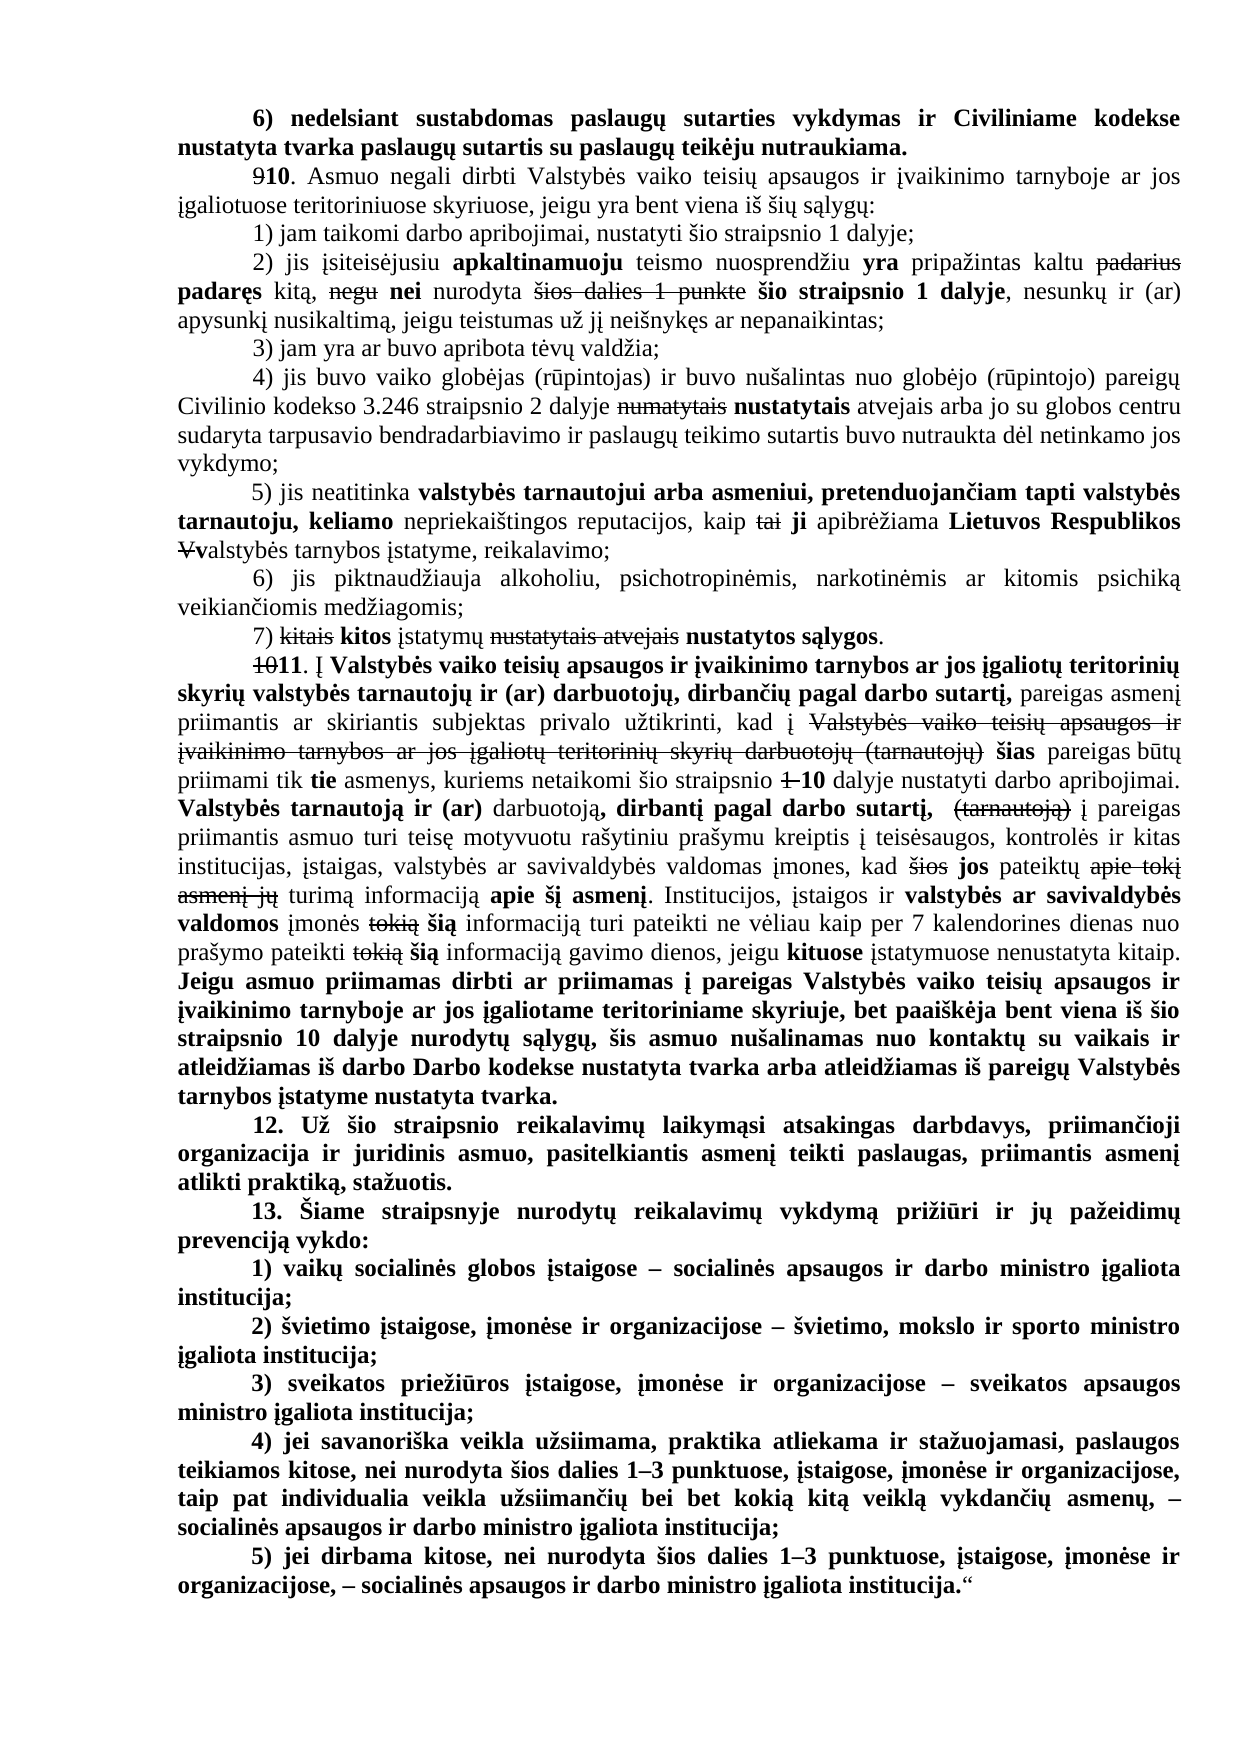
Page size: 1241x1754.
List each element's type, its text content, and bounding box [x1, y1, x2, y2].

text 5) jei dirbama kitose, nei nurodyta šios dalies 1–3 punktuose, įstaigose, įmonėse ir organizacijose, – socialinės apsaugos ir darbo ministro įgaliota institucija.“ [177, 1541, 1181, 1598]
text 7) kitais kitos įstatymų nustatytais atvejais nustatytos sąlygos. [177, 621, 1181, 650]
text 12. Už šio straipsnio reikalavimų laikymąsi atsakingas darbdavys, priimančioji organizacija ir juridinis asmuo, pasitelkiantis asmenį teikti paslaugas, priimantis asmenį atlikti praktiką, stažuotis. [177, 1110, 1181, 1196]
text 4) jei savanoriška veikla užsiimama, praktika atliekama ir stažuojamasi, paslaugos teikiamos kitose, nei nurodyta šios dalies 1–3 punktuose, įstaigose, įmonėse ir organizacijose, taip pat individualia veikla užsiimančių bei bet kokią kitą veiklą vykdančių asmenų, – socialinės apsaugos ir darbo ministro įgaliota institucija; [177, 1426, 1181, 1541]
text 2) švietimo įstaigose, įmonėse ir organizacijose – švietimo, mokslo ir sporto ministro įgaliota institucija; [177, 1311, 1181, 1368]
text 910. Asmuo negali dirbti Valstybės vaiko teisių apsaugos ir įvaikinimo tarnyboje ar jos įgaliotuose teritoriniuose skyriuose, jeigu yra bent viena iš šių sąlygų: [177, 161, 1181, 218]
text 1) vaikų socialinės globos įstaigose – socialinės apsaugos ir darbo ministro įgaliota institucija; [177, 1253, 1181, 1311]
text 4) jis buvo vaiko globėjas (rūpintojas) ir buvo nušalintas nuo globėjo (rūpintojo) pareigų Civilinio kodekso 3.246 straipsnio 2 dalyje numatytais nustatytais atvejais arba jo su globos centru sudaryta tarpusavio bendradarbiavimo ir paslaugų teikimo sutartis buvo nutraukta dėl netinkamo jos vykdymo; [177, 362, 1181, 477]
text 3) jam yra ar buvo apribota tėvų valdžia; [177, 333, 1181, 362]
text 6) nedelsiant sustabdomas paslaugų sutarties vykdymas ir Civiliniame kodekse nustatyta tvarka paslaugų sutartis su paslaugų teikėju nutraukiama. [177, 103, 1181, 161]
text 1) jam taikomi darbo apribojimai, nustatyti šio straipsnio 1 dalyje; [177, 218, 1181, 247]
text 2) jis įsiteisėjusiu apkaltinamuoju teismo nuosprendžiu yra pripažintas kaltu padarius padaręs kitą, negu nei nurodyta šios dalies 1 punkte šio straipsnio 1 dalyje, nesunkų ir (ar) apysunkį nusikaltimą, jeigu teistumas už jį neišnykęs ar nepanaikintas; [177, 247, 1181, 333]
text 6) jis piktnaudžiauja alkoholiu, psichotropinėmis, narkotinėmis ar kitomis psichiką veikiančiomis medžiagomis; [177, 563, 1181, 621]
text 1011. Į Valstybės vaiko teisių apsaugos ir įvaikinimo tarnybos ar jos įgaliotų teritorinių skyrių valstybės tarnautojų ir (ar) darbuotojų, dirbančių pagal darbo sutartį, pareigas asmenį priimantis ar skiriantis subjektas privalo užtikrinti, kad į Valstybės vaiko teisių apsaugos ir įvaikinimo tarnybos ar jos įgaliotų teritorinių skyrių darbuotojų (tarnautojų) šias pareigas būtų priimami tik tie asmenys, kuriems netaikomi šio straipsnio 1 10 dalyje nustatyti darbo apribojimai. Valstybės tarnautoją ir (ar) darbuotoją, dirbantį pagal darbo sutartį, (tarnautoją) į pareigas priimantis asmuo turi teisę motyvuotu rašytiniu prašymu kreiptis į teisėsaugos, kontrolės ir kitas institucijas, įstaigas, valstybės ar savivaldybės valdomas įmones, kad šios jos pateiktų apie tokį asmenį jų turimą informaciją apie šį asmenį. Institucijos, įstaigos ir valstybės ar savivaldybės valdomos įmonės tokią šią informaciją turi pateikti ne vėliau kaip per 7 kalendorines dienas nuo prašymo pateikti tokią šią informaciją gavimo dienos, jeigu kituose įstatymuose nenustatyta kitaip. Jeigu asmuo priimamas dirbti ar priimamas į pareigas Valstybės vaiko teisių apsaugos ir įvaikinimo tarnyboje ar jos įgaliotame teritoriniame skyriuje, bet paaiškėja bent viena iš šio straipsnio 10 dalyje nurodytų sąlygų, šis asmuo nušalinamas nuo kontaktų su vaikais ir atleidžiamas iš darbo Darbo kodekse nustatyta tvarka arba atleidžiamas iš pareigų Valstybės tarnybos įstatyme nustatyta tvarka. [177, 650, 1181, 1110]
text 5) jis neatitinka valstybės tarnautojui arba asmeniui, pretenduojančiam tapti valstybės tarnautoju, keliamo nepriekaištingos reputacijos, kaip tai ji apibrėžiama Lietuvos Respublikos Vvalstybės tarnybos įstatyme, reikalavimo; [177, 477, 1181, 563]
text 13. Šiame straipsnyje nurodytų reikalavimų vykdymą prižiūri ir jų pažeidimų prevenciją vykdo: [177, 1196, 1181, 1253]
text 3) sveikatos priežiūros įstaigose, įmonėse ir organizacijose – sveikatos apsaugos ministro įgaliota institucija; [177, 1368, 1181, 1426]
